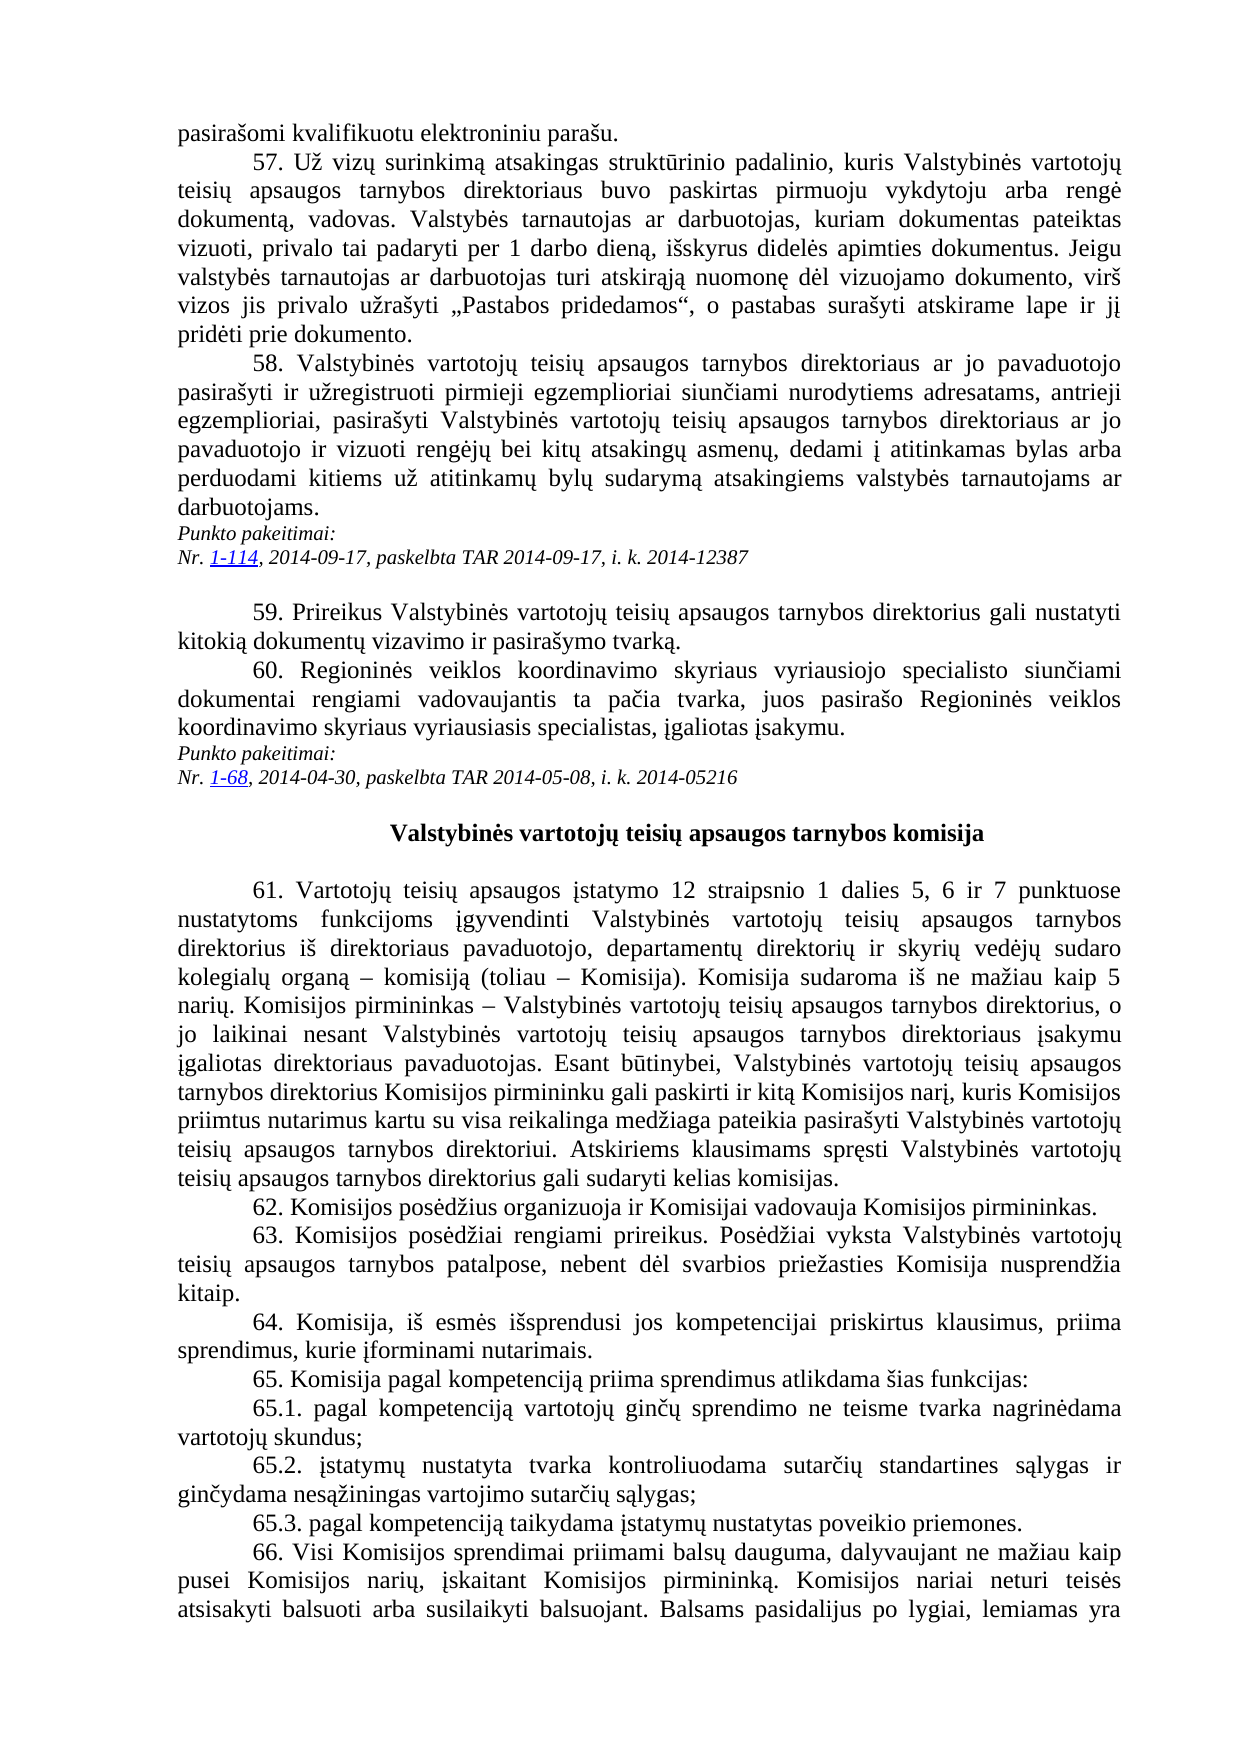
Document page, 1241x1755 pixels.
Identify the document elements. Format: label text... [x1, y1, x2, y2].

text 65.2. įstatymų nustatyta tvarka kontroliuodama sutarčių standartines sąlygas ir ginčydama nesąžiningas vartojimo sutarčių sąlygas; [177, 1451, 1122, 1508]
text pasirašomi kvalifikuotu elektroniniu parašu. [177, 118, 1122, 147]
text 66. Visi Komisijos sprendimai priimami balsų dauguma, dalyvaujant ne mažiau kaip pusei Komisijos narių, įskaitant Komisijos pirmininką. Komisijos nariai neturi teisės atsisakyti balsuoti arba susilaikyti balsuojant. Balsams pasidalijus po lygiai, lemiamas yra [177, 1537, 1122, 1623]
text Nr. 1-114, 2014-09-17, paskelbta TAR 2014-09-17, i. k. 2014-12387 [177, 545, 1122, 569]
text 59. Prireikus Valstybinės vartotojų teisių apsaugos tarnybos direktorius gali nustatyti kitokią dokumentų vizavimo ir pasirašymo tvarką. [177, 597, 1122, 655]
text Nr. 1-68, 2014-04-30, paskelbta TAR 2014-05-08, i. k. 2014-05216 [177, 765, 1122, 789]
text Punkto pakeitimai: [177, 521, 1122, 545]
text 64. Komisija, iš esmės išsprendusi jos kompetencijai priskirtus klausimus, priima sprendimus, kurie įforminami nutarimais. [177, 1307, 1122, 1364]
text 65.1. pagal kompetenciją vartotojų ginčų sprendimo ne teisme tvarka nagrinėdama vartotojų skundus; [177, 1393, 1122, 1451]
text Valstybinės vartotojų teisių apsaugos tarnybos komisija [177, 818, 1122, 847]
text 65. Komisija pagal kompetenciją priima sprendimus atlikdama šias funkcijas: [177, 1364, 1122, 1393]
text Punkto pakeitimai: [177, 741, 1122, 765]
text 63. Komisijos posėdžiai rengiami prireikus. Posėdžiai vyksta Valstybinės vartotojų teisių apsaugos tarnybos patalpose, nebent dėl svarbios priežasties Komisija nusprendžia kitaip. [177, 1221, 1122, 1307]
text 65.3. pagal kompetenciją taikydama įstatymų nustatytas poveikio priemones. [177, 1508, 1122, 1537]
text 61. Vartotojų teisių apsaugos įstatymo 12 straipsnio 1 dalies 5, 6 ir 7 punktuose nustatytoms funkcijoms įgyvendinti Valstybinės vartotojų teisių apsaugos tarnybos direktorius iš direktoriaus pavaduotojo, departamentų direktorių ir skyrių vedėjų sudaro kolegialų organą – komisiją (toliau – Komisija). Komisija sudaroma iš ne mažiau kaip 5 narių. Komisijos pirmininkas – Valstybinės vartotojų teisių apsaugos tarnybos direktorius, o jo laikinai nesant Valstybinės vartotojų teisių apsaugos tarnybos direktoriaus įsakymu įgaliotas direktoriaus pavaduotojas. Esant būtinybei, Valstybinės vartotojų teisių apsaugos tarnybos direktorius Komisijos pirmininku gali paskirti ir kitą Komisijos narį, kuris Komisijos priimtus nutarimus kartu su visa reikalinga medžiaga pateikia pasirašyti Valstybinės vartotojų teisių apsaugos tarnybos direktoriui. Atskiriems klausimams spręsti Valstybinės vartotojų teisių apsaugos tarnybos direktorius gali sudaryti kelias komisijas. [177, 876, 1122, 1192]
text 60. Regioninės veiklos koordinavimo skyriaus vyriausiojo specialisto siunčiami dokumentai rengiami vadovaujantis ta pačia tvarka, juos pasirašo Regioninės veiklos koordinavimo skyriaus vyriausiasis specialistas, įgaliotas įsakymu. [177, 655, 1122, 741]
text 57. Už vizų surinkimą atsakingas struktūrinio padalinio, kuris Valstybinės vartotojų teisių apsaugos tarnybos direktoriaus buvo paskirtas pirmuoju vykdytoju arba rengė dokumentą, vadovas. Valstybės tarnautojas ar darbuotojas, kuriam dokumentas pateiktas vizuoti, privalo tai padaryti per 1 darbo dieną, išskyrus didelės apimties dokumentus. Jeigu valstybės tarnautojas ar darbuotojas turi atskirąją nuomonę dėl vizuojamo dokumento, virš vizos jis privalo užrašyti „Pastabos pridedamos“, o pastabas surašyti atskirame lape ir jį pridėti prie dokumento. [177, 147, 1122, 348]
text 62. Komisijos posėdžius organizuoja ir Komisijai vadovauja Komisijos pirmininkas. [177, 1192, 1122, 1221]
text 58. Valstybinės vartotojų teisių apsaugos tarnybos direktoriaus ar jo pavaduotojo pasirašyti ir užregistruoti pirmieji egzemplioriai siunčiami nurodytiems adresatams, antrieji egzemplioriai, pasirašyti Valstybinės vartotojų teisių apsaugos tarnybos direktoriaus ar jo pavaduotojo ir vizuoti rengėjų bei kitų atsakingų asmenų, dedami į atitinkamas bylas arba perduodami kitiems už atitinkamų bylų sudarymą atsakingiems valstybės tarnautojams ar darbuotojams. [177, 348, 1122, 521]
